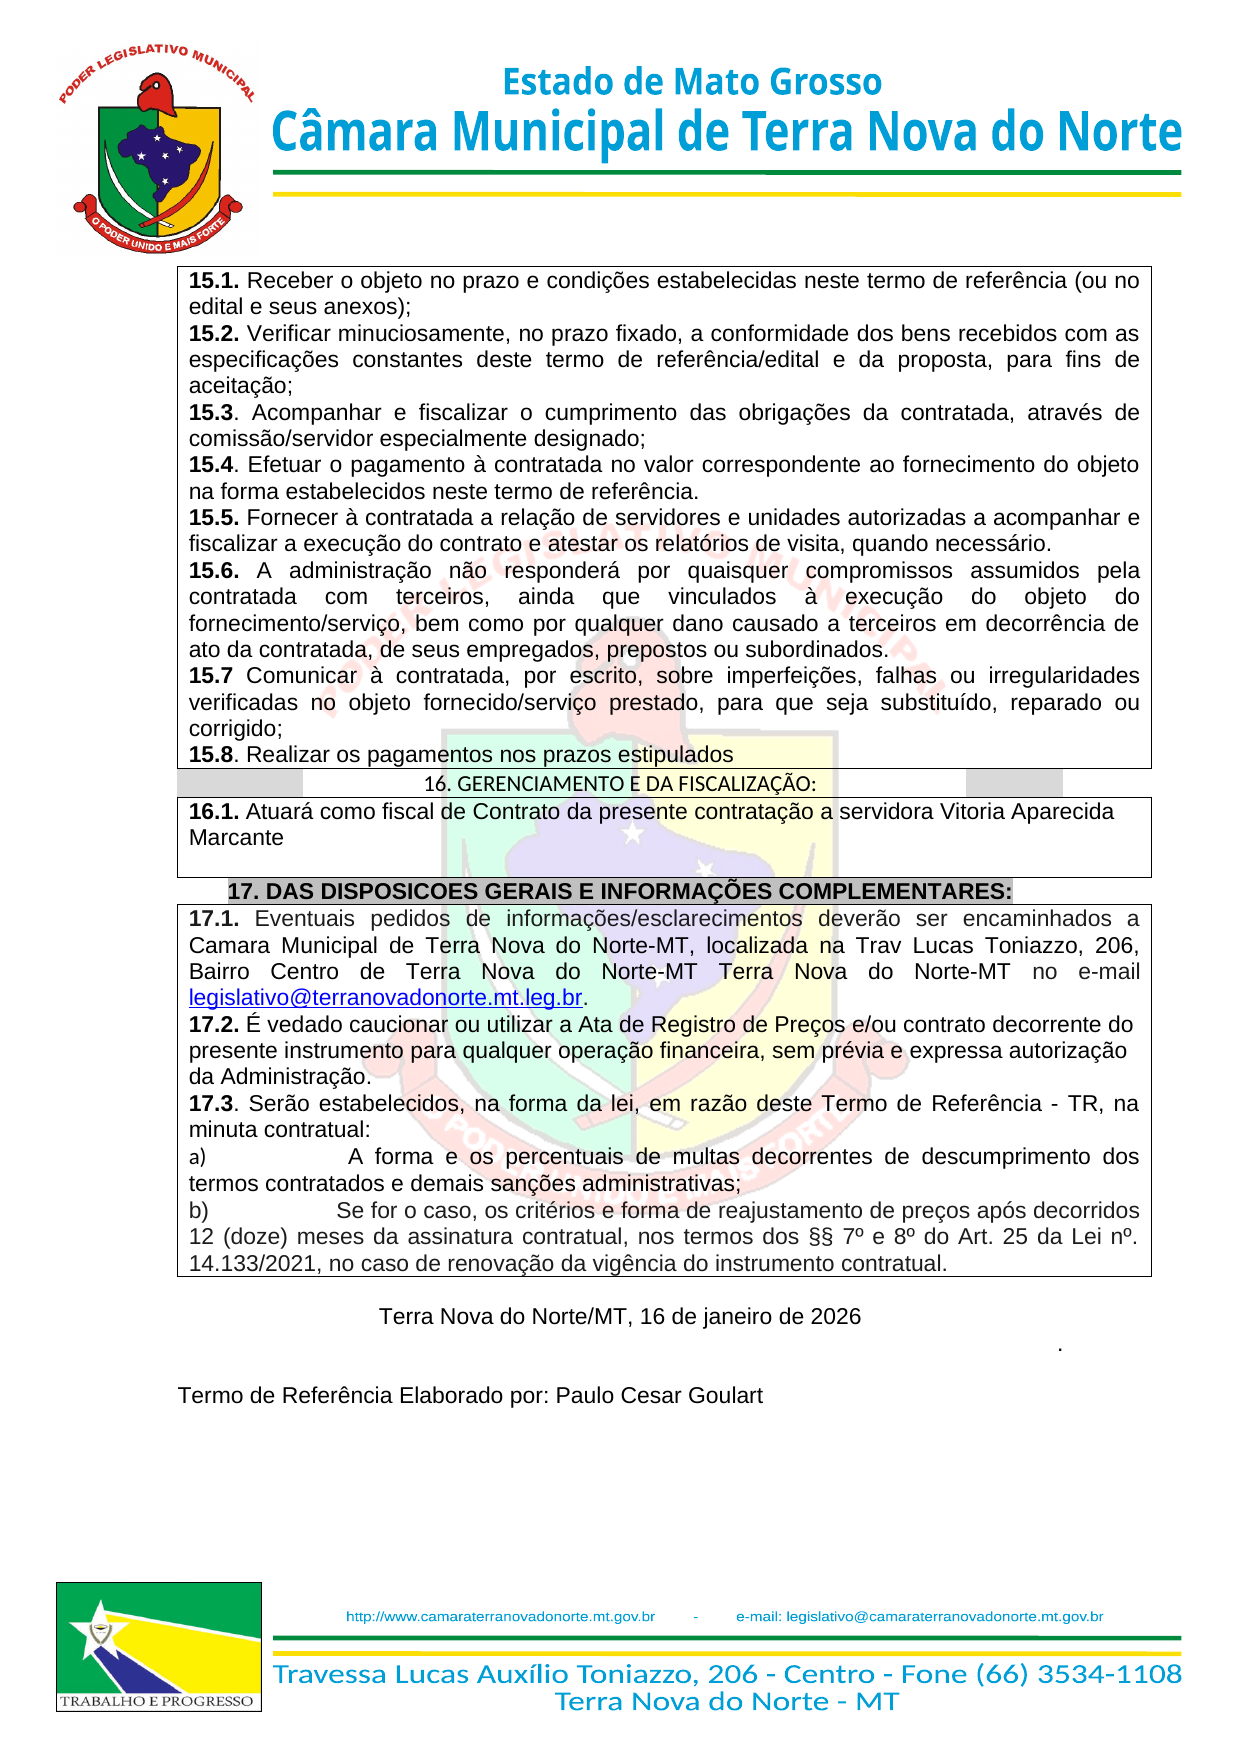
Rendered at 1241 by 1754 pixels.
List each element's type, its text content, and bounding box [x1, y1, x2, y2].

table_header 16.1. Atuará como fiscal de Contrato da presente contratação a servidora Vitoria Aparecida Marcante [178, 798, 303, 877]
text 17. DAS DISPOSICOES GERAIS E INFORMAÇÕES COMPLEMENTARES: [966, 878, 1063, 904]
picture [860, 1611, 868, 1623]
text . [177, 1329, 1063, 1356]
text Terra Nova do Norte/MT, 16 de janeiro de 2026 [177, 1303, 1063, 1329]
picture [55, 42, 260, 256]
table_header 16.1. Atuará como fiscal de Contrato da presente contratação a servidora Vitoria Aparecida Marcante [966, 798, 1151, 877]
table_header 15.1. Receber o objeto no prazo e condições estabelecidas neste termo de referência (ou no edital e seus anexos); 15.2. Verificar minuciosamente, no prazo fixado, a conformidade dos bens recebidos com as especificações constantes deste termo de referência/edital e da proposta, para fins de aceitação; 15.3. Acompanhar e fiscalizar o cumprimento das obrigações da contratada, através de comissão/servidor especialmente designado; 15.4. Efetuar o pagamento à contratada no valor correspondente ao fornecimento do objeto na forma estabelecidos neste termo de referência. 15.5. Fornecer à contratada a relação de servidores e unidades autorizadas a acompanhar e fiscalizar a execução do contrato e atestar os relatórios de visita, quando necessário. 15.6. A administração não responderá por quaisquer compromissos assumidos pela contratada com terceiros, ainda que vinculados à execução do objeto do fornecimento/serviço, bem como por qualquer dano causado a terceiros em decorrência de ato da contratada, de seus empregados, prepostos ou subordinados. 15.7 Comunicar à contratada, por escrito, sobre imperfeições, falhas ou irregularidades verificadas no objeto fornecido/serviço prestado, para que seja substituído, reparado ou corrigido; 15.8. Realizar os pagamentos nos prazos estipulados [178, 267, 1151, 768]
text 16. GERENCIAMENTO E DA FISCALIZAÇÃO: [177, 769, 303, 797]
text 17. DAS DISPOSICOES GERAIS E INFORMAÇÕES COMPLEMENTARES: [177, 878, 303, 904]
picture [57, 1583, 261, 1711]
text 16. GERENCIAMENTO E DA FISCALIZAÇÃO: [966, 769, 1063, 797]
text Termo de Referência Elaborado por: Paulo Cesar Goulart [177, 1382, 1063, 1409]
table_header 17.1. Eventuais pedidos de informações/esclarecimentos deverão ser encaminhados a Camara Municipal de Terra Nova do Norte-MT, localizada na Trav Lucas Toniazzo, 206, Bairro Centro de Terra Nova do Norte-MT Terra Nova do Norte-MT no e-mail legislativo@terranovadonorte.mt.leg.br. 17.2. É vedado caucionar ou utilizar a Ata de Registro de Preços e/ou contrato decorrente do presente instrumento para qualquer operação financeira, sem prévia e expressa autorização da Administração. 17.3. Serão estabelecidos, na forma da lei, em razão deste Termo de Referência - TR, na minuta contratual: A forma e os percentuais de multas decorrentes de descumprimento dos termos contratados e demais sanções administrativas; Se for o caso, os critérios e forma de reajustamento de preços após decorridos 12 (doze) meses da assinatura contratual, nos termos dos §§ 7º e 8º do Art. 25 da Lei nº. 14.133/2021, no caso de renovação da vigência do instrumento contratual. [178, 905, 1151, 1276]
